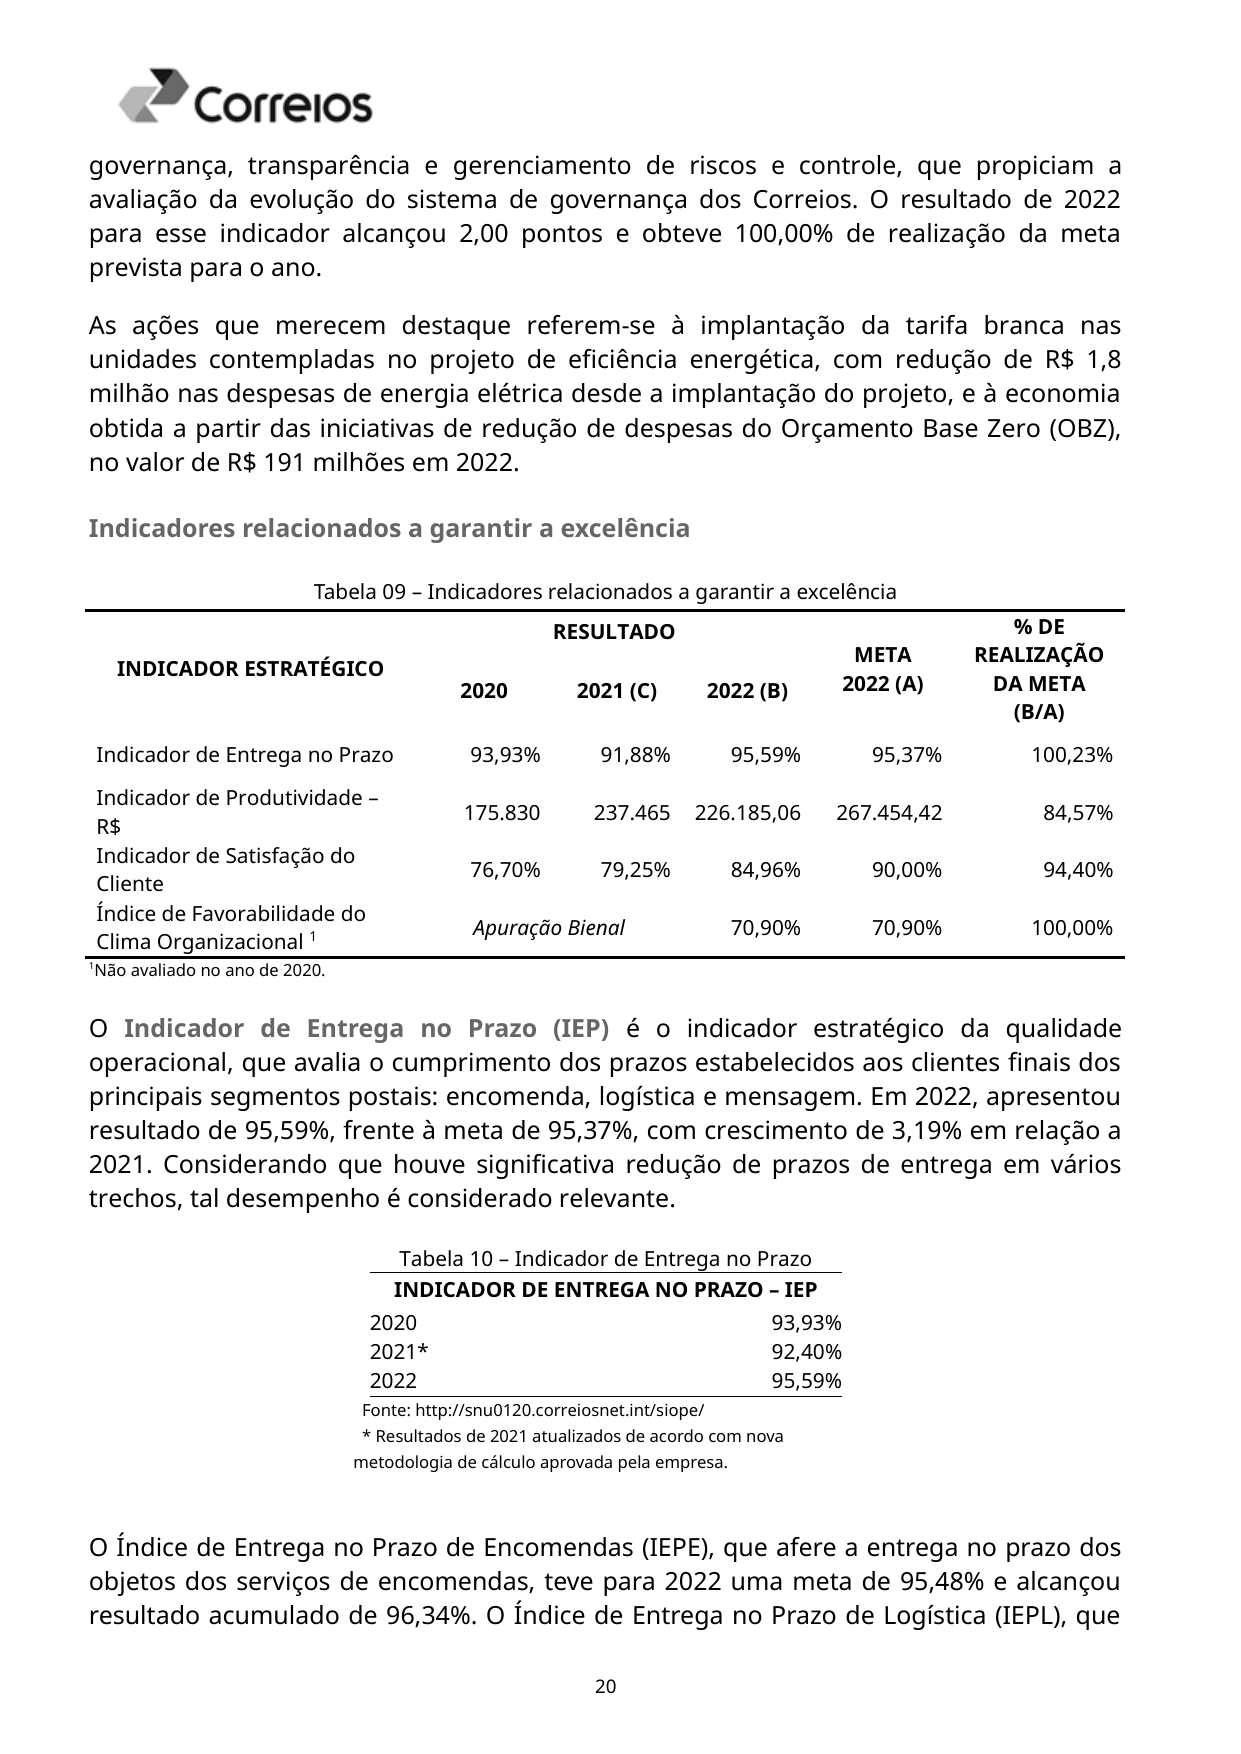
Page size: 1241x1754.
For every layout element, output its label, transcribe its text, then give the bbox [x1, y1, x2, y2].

table_header INDICADOR ESTRATÉGICO [85, 612, 416, 726]
table_cell 93,93% [416, 726, 552, 783]
table_header RESULTADO [416, 612, 812, 652]
table_cell 2020 [416, 652, 552, 726]
table_cell Indicador de Satisfação do Cliente [85, 841, 416, 898]
table_cell 100,00% [954, 898, 1125, 956]
table_cell 93,93% [599, 1308, 842, 1337]
table_cell 92,40% [599, 1337, 842, 1367]
table_cell 90,00% [812, 841, 953, 898]
table_cell 70,90% [682, 898, 812, 956]
table_cell 95,59% [599, 1367, 842, 1396]
table_cell Índice de Favorabilidade do Clima Organizacional 1 [85, 898, 416, 956]
table_cell Indicador de Produtividade – R$ [85, 783, 416, 841]
table_cell 84,96% [682, 841, 812, 898]
table_cell 76,70% [416, 841, 552, 898]
table_cell 95,59% [682, 726, 812, 783]
table_cell 2021* [370, 1337, 599, 1367]
table_cell 2022 (B) [682, 652, 812, 726]
table_cell 2022 [370, 1367, 599, 1396]
table_cell Apuração Bienal [416, 898, 682, 956]
text O Índice de Entrega no Prazo de Encomendas (IEPE), que afere a entrega no prazo dos objetos dos serviços de encomendas, teve para 2022 uma meta de 95,48% e alcançou resultado acumulado de 96,34%. O Índice de Entrega no Prazo de Logística (IEPL), que [89, 1530, 1123, 1632]
text Fonte: http://snu0120.correiosnet.int/siope/ [89, 1396, 1123, 1422]
table_cell 175.830 [416, 783, 552, 841]
table_header META 2022 (A) [812, 612, 953, 726]
table_cell 237.465 [552, 783, 682, 841]
text governança, transparência e gerenciamento de riscos e controle, que propiciam a avaliação da evolução do sistema de governança dos Correios. O resultado de 2022 para esse indicador alcançou 2,00 pontos e obteve 100,00% de realização da meta prevista para o ano. [89, 148, 1123, 284]
table_cell 267.454,42 [812, 783, 953, 841]
text O Indicador de Entrega no Prazo (IEP) é o indicador estratégico da qualidade operacional, que avalia o cumprimento dos prazos estabelecidos aos clientes finais dos principais segmentos postais: encomenda, logística e mensagem. Em 2022, apresentou resultado de 95,59%, frente à meta de 95,37%, com crescimento de 3,19% em relação a 2021. Considerando que houve significativa redução de prazos de entrega em vários trechos, tal desempenho é considerado relevante. [89, 1011, 1123, 1215]
list 1Não avaliado no ano de 2020. [89, 959, 1123, 982]
table_cell 91,88% [552, 726, 682, 783]
table_cell 2020 [370, 1308, 599, 1337]
list Tabela 09 – Indicadores relacionados a garantir a excelência [89, 577, 1123, 606]
text As ações que merecem destaque referem-se à implantação da tarifa branca nas unidades contempladas no projeto de eficiência energética, com redução de R$ 1,8 milhão nas despesas de energia elétrica desde a implantação do projeto, e à economia obtida a partir das iniciativas de redução de despesas do Orçamento Base Zero (OBZ), no valor de R$ 191 milhões em 2022. [89, 308, 1123, 478]
table_cell 94,40% [954, 841, 1125, 898]
table_cell 70,90% [812, 898, 953, 956]
table_header INDICADOR DE ENTREGA NO PRAZO – IEP [370, 1273, 842, 1308]
table_cell 84,57% [954, 783, 1125, 841]
text Indicadores relacionados a garantir a excelência [89, 511, 1123, 545]
table_cell 2021 (C) [552, 652, 682, 726]
table_cell 79,25% [552, 841, 682, 898]
text * Resultados de 2021 atualizados de acordo com nova metodologia de cálculo aprovada pela empresa. [89, 1422, 839, 1473]
table_cell 95,37% [812, 726, 953, 783]
table_cell Indicador de Entrega no Prazo [85, 726, 416, 783]
table_cell 226.185,06 [682, 783, 812, 841]
text Tabela 10 – Indicador de Entrega no Prazo [89, 1244, 1123, 1272]
picture [112, 57, 376, 136]
table_cell 100,23% [954, 726, 1125, 783]
table_header % DE REALIZAÇÃO DA META (B/A) [954, 612, 1125, 726]
